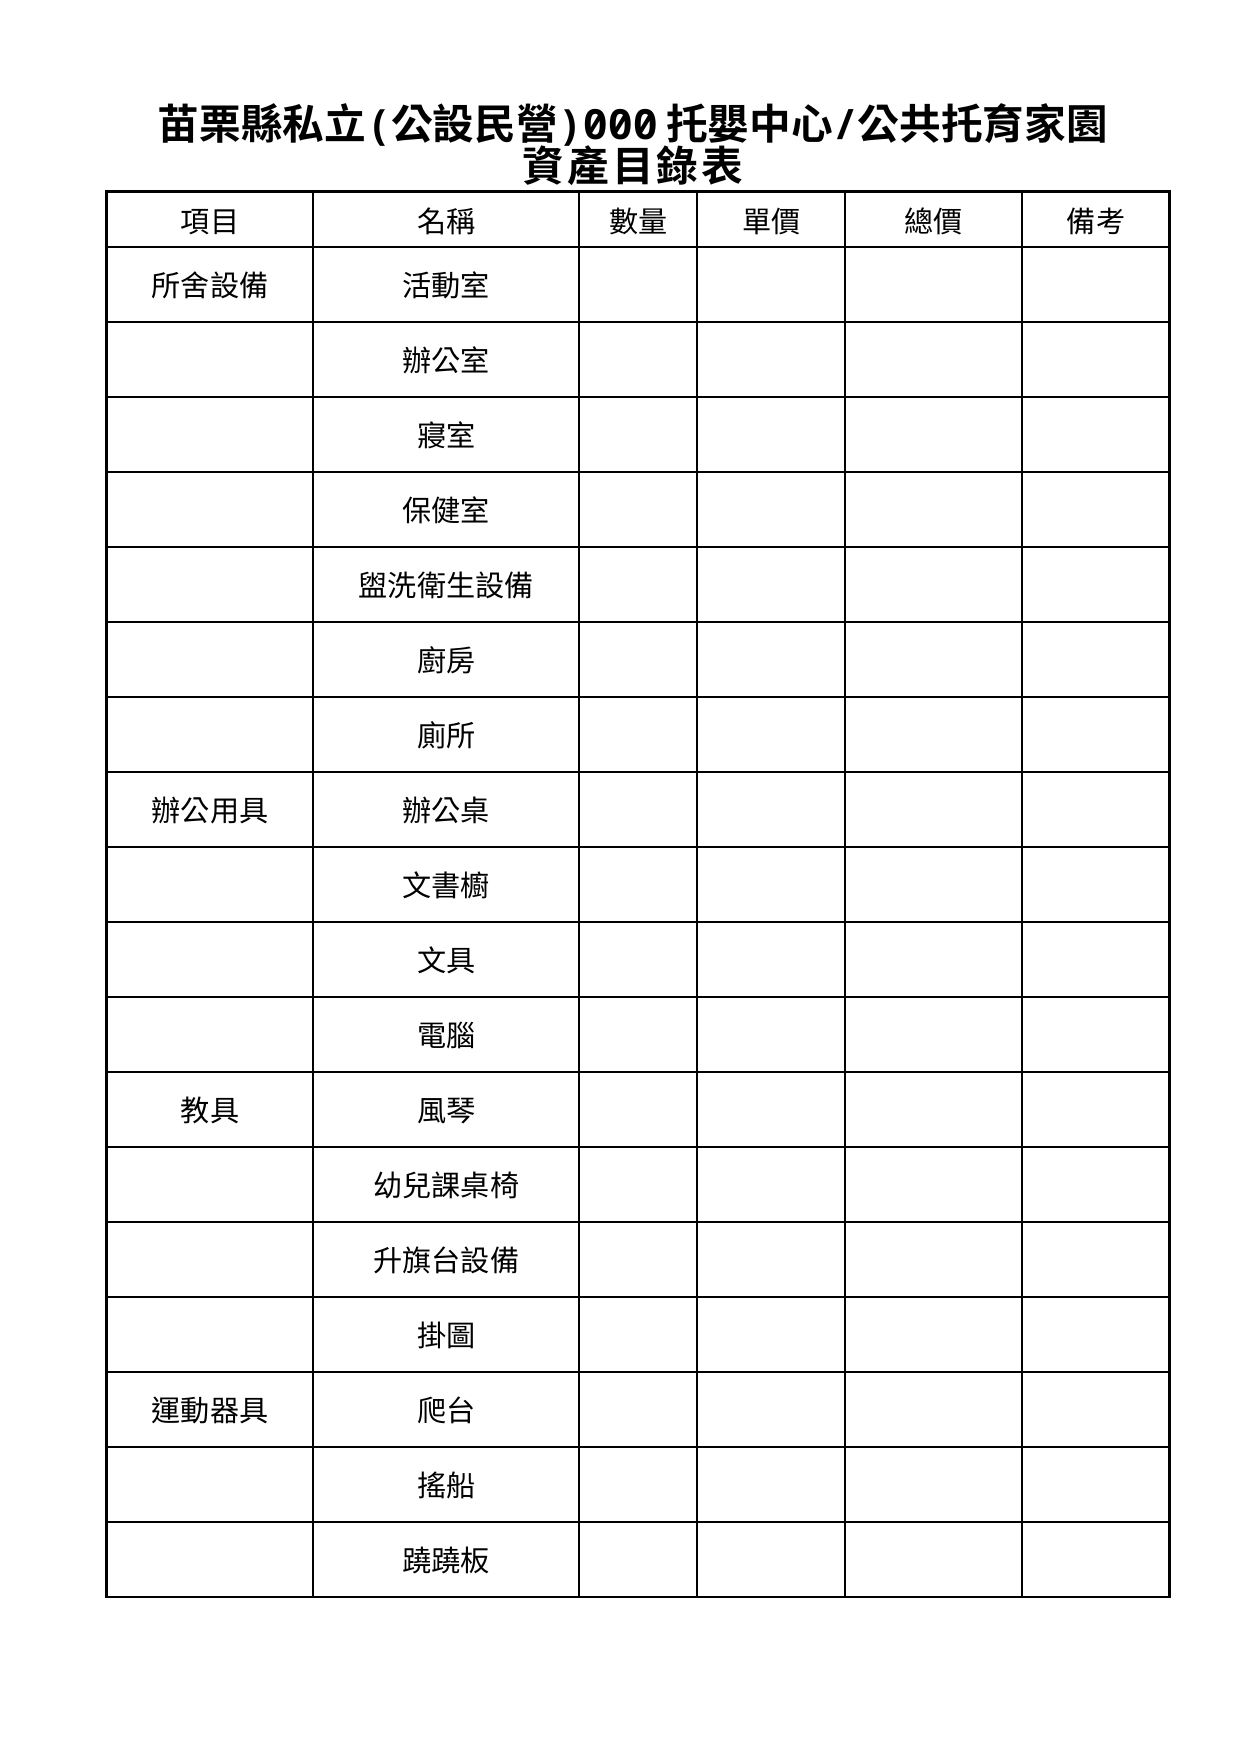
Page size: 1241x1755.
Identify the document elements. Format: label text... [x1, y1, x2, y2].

table_cell 文書櫥 [314, 848, 578, 921]
table_cell [698, 1448, 844, 1521]
table_cell [846, 323, 1021, 396]
table_cell [846, 1298, 1021, 1371]
table_cell [108, 923, 312, 996]
table_cell [846, 1148, 1021, 1221]
table_cell 廚房 [314, 623, 578, 696]
table_cell [1023, 623, 1168, 696]
table_cell [698, 248, 844, 321]
table_cell [108, 623, 312, 696]
table_cell [1023, 1073, 1168, 1146]
table_cell [1023, 248, 1168, 321]
table_cell [846, 848, 1021, 921]
table_cell 蹺蹺板 [314, 1523, 578, 1596]
table_cell [846, 698, 1021, 771]
table_cell 文具 [314, 923, 578, 996]
table_cell 保健室 [314, 473, 578, 546]
table_cell [580, 1073, 696, 1146]
table_cell 活動室 [314, 248, 578, 321]
table_cell [1023, 923, 1168, 996]
table_cell [1023, 398, 1168, 471]
table_cell [698, 323, 844, 396]
table_cell [846, 398, 1021, 471]
table_cell 辦公桌 [314, 773, 578, 846]
table_cell [580, 1148, 696, 1221]
table_cell 運動器具 [108, 1373, 312, 1446]
text 苗栗縣私立(公設民營)000托嬰中心/公共托育家園 資產目錄表 [131, 106, 1134, 190]
table_cell [1023, 773, 1168, 846]
table_cell 爬台 [314, 1373, 578, 1446]
table_cell [580, 1298, 696, 1371]
table_cell [698, 623, 844, 696]
table_cell 寢室 [314, 398, 578, 471]
table_cell [1023, 1148, 1168, 1221]
table_cell 搖船 [314, 1448, 578, 1521]
table_cell [580, 398, 696, 471]
table_cell [108, 848, 312, 921]
table_cell [698, 1523, 844, 1596]
table_cell [1023, 1373, 1168, 1446]
table_cell [108, 998, 312, 1071]
table_cell [580, 923, 696, 996]
table_cell 掛圖 [314, 1298, 578, 1371]
table_cell [846, 1373, 1021, 1446]
table_cell [846, 623, 1021, 696]
table_cell [108, 1523, 312, 1596]
table_header 名稱 [314, 193, 578, 246]
table_cell [580, 848, 696, 921]
table_cell 電腦 [314, 998, 578, 1071]
table_cell [580, 248, 696, 321]
table_cell [846, 1523, 1021, 1596]
table_cell [580, 623, 696, 696]
table_cell 盥洗衛生設備 [314, 548, 578, 621]
table_cell [580, 323, 696, 396]
table_cell [698, 923, 844, 996]
table_cell [846, 548, 1021, 621]
table_cell [846, 998, 1021, 1071]
table_cell 廁所 [314, 698, 578, 771]
table_header 總價 [846, 193, 1021, 246]
table_cell [108, 698, 312, 771]
table_cell [698, 848, 844, 921]
table_cell [580, 548, 696, 621]
table_cell 幼兒課桌椅 [314, 1148, 578, 1221]
table_cell [108, 1298, 312, 1371]
table_cell [698, 773, 844, 846]
table_cell 辦公室 [314, 323, 578, 396]
table_cell [698, 1148, 844, 1221]
table_cell [1023, 323, 1168, 396]
table_cell [698, 398, 844, 471]
table_cell [108, 1448, 312, 1521]
table_cell [698, 548, 844, 621]
table_cell [1023, 998, 1168, 1071]
table_header 項目 [108, 193, 312, 246]
table_cell [1023, 698, 1168, 771]
table_cell [580, 773, 696, 846]
table_cell [580, 698, 696, 771]
table_cell [1023, 848, 1168, 921]
table_cell [846, 473, 1021, 546]
table_header 單價 [698, 193, 844, 246]
table_cell [580, 473, 696, 546]
table_cell [1023, 473, 1168, 546]
table_cell [108, 323, 312, 396]
table_cell 風琴 [314, 1073, 578, 1146]
table_cell [580, 1523, 696, 1596]
table_cell [698, 1073, 844, 1146]
table_cell [698, 1298, 844, 1371]
table_cell [846, 773, 1021, 846]
table_cell [846, 923, 1021, 996]
table_cell [108, 1148, 312, 1221]
table_cell [580, 1448, 696, 1521]
table_cell [108, 473, 312, 546]
table_cell 升旗台設備 [314, 1223, 578, 1296]
table_cell [698, 698, 844, 771]
table_cell [580, 1223, 696, 1296]
table_cell 所舍設備 [108, 248, 312, 321]
table_cell [1023, 1523, 1168, 1596]
table_header 備考 [1023, 193, 1168, 246]
table_cell [108, 548, 312, 621]
table_header 數量 [580, 193, 696, 246]
table_cell [846, 248, 1021, 321]
table_cell [1023, 1298, 1168, 1371]
table_cell 辦公用具 [108, 773, 312, 846]
table_cell [1023, 1223, 1168, 1296]
table_cell [108, 398, 312, 471]
table_cell [846, 1073, 1021, 1146]
table_cell [698, 473, 844, 546]
table_cell [1023, 548, 1168, 621]
table_cell [580, 1373, 696, 1446]
table_cell [698, 1223, 844, 1296]
table_cell [580, 998, 696, 1071]
table_cell [698, 998, 844, 1071]
table_cell [698, 1373, 844, 1446]
table_cell [846, 1223, 1021, 1296]
table_cell [108, 1223, 312, 1296]
table_cell [846, 1448, 1021, 1521]
table_cell 教具 [108, 1073, 312, 1146]
table_cell [1023, 1448, 1168, 1521]
